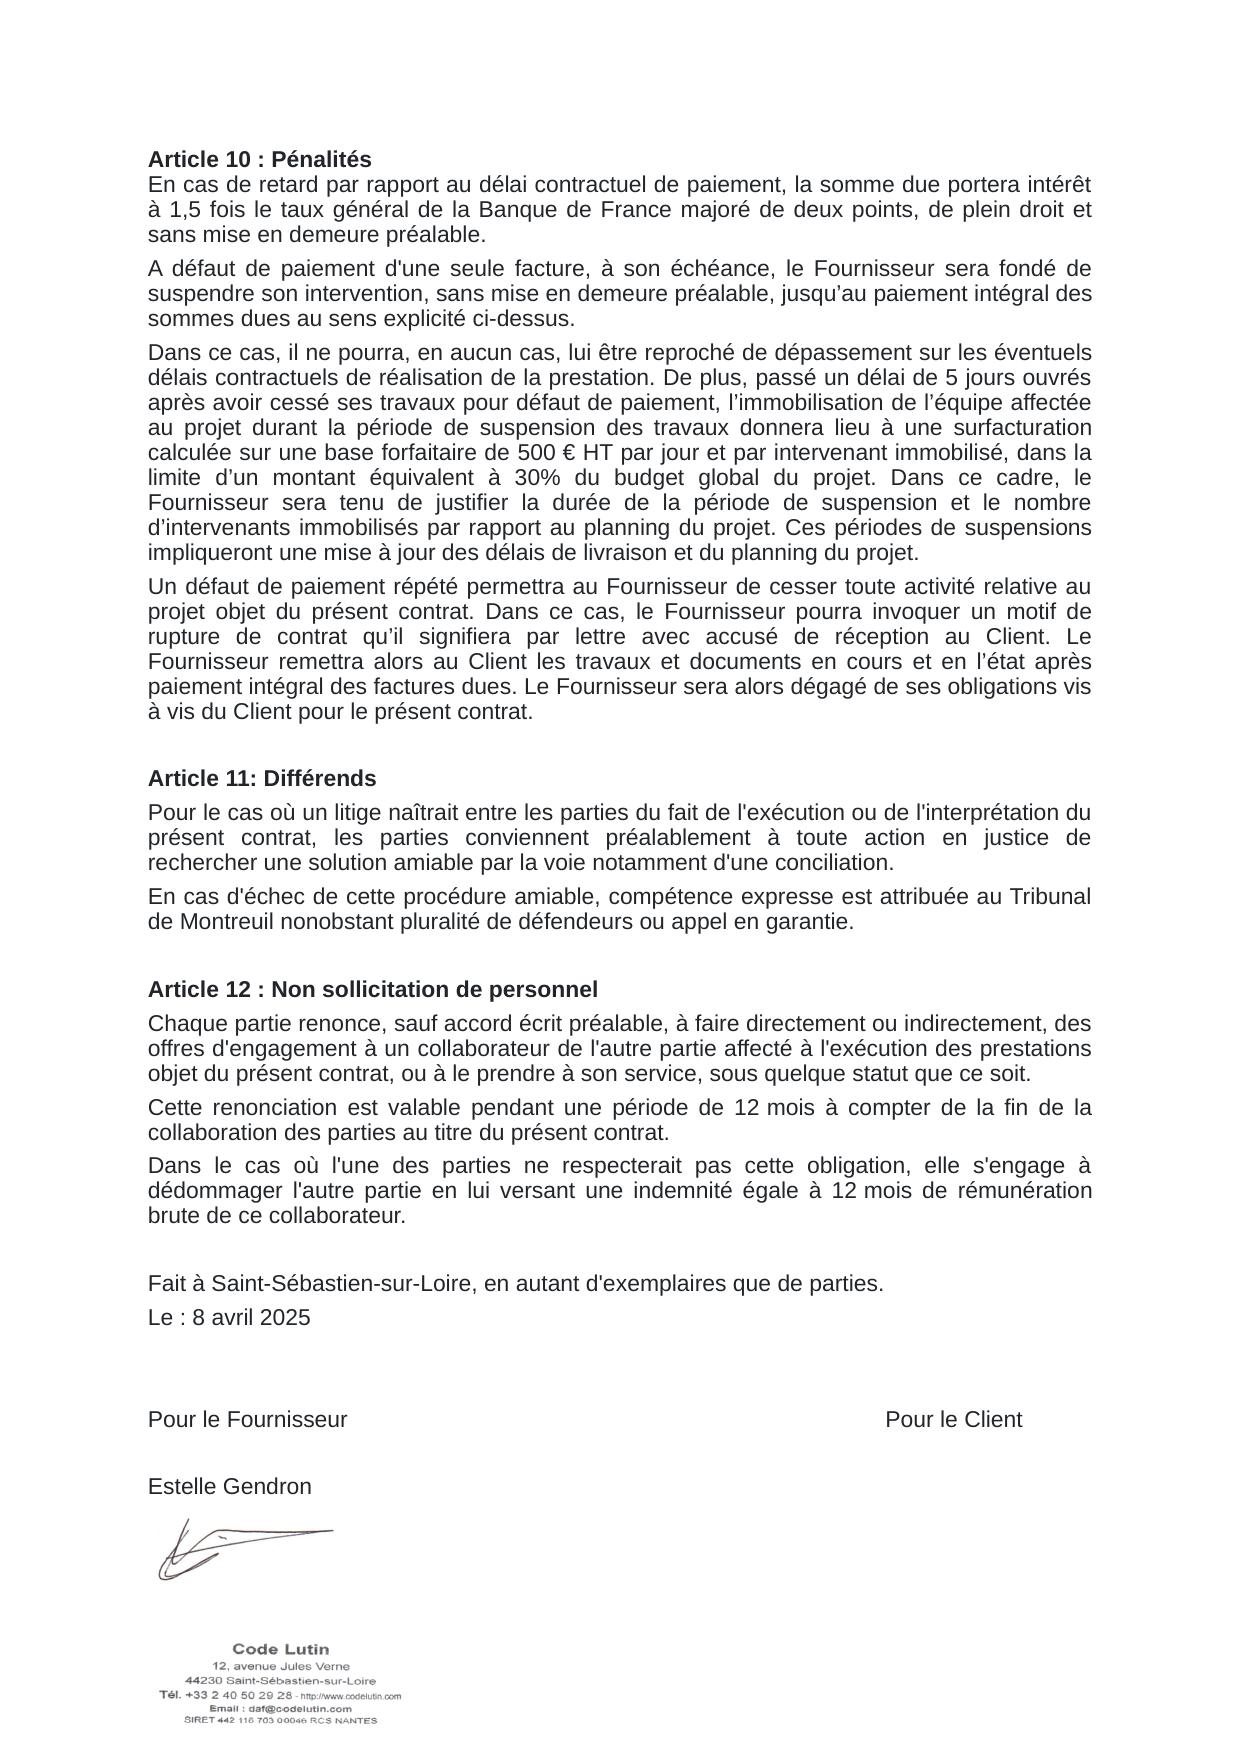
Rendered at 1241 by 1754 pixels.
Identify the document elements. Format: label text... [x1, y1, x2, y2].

text Article 12 : Non sollicitation de personnel [148, 977, 1093, 1002]
picture [152, 1517, 336, 1583]
text Un défaut de paiement répété permettra au Fournisseur de cesser toute activité relative au projet objet du présent contrat. Dans ce cas, le Fournisseur pourra invoquer un motif de rupture de contrat qu’il signifiera par lettre avec accusé de réception au Client. Le Fournisseur remettra alors au Client les travaux et documents en cours et en l’état après paiement intégral des factures dues. Le Fournisseur sera alors dégagé de ses obligations vis à vis du Client pour le présent contrat. [148, 574, 1093, 724]
text Dans ce cas, il ne pourra, en aucun cas, lui être reproché de dépassement sur les éventuels délais contractuels de réalisation de la prestation. De plus, passé un délai de 5 jours ouvrés après avoir cessé ses travaux pour défaut de paiement, l’immobilisation de l’équipe affectée au projet durant la période de suspension des travaux donnera lieu à une surfacturation calculée sur une base forfaitaire de 500 € HT par jour et par intervenant immobilisé, dans la limite d’un montant équivalent à 30% du budget global du projet. Dans ce cadre, le Fournisseur sera tenu de justifier la durée de la période de suspension et le nombre d’intervenants immobilisés par rapport au planning du projet. Ces périodes de suspensions impliqueront une mise à jour des délais de livraison et du planning du projet. [148, 340, 1093, 565]
text Estelle Gendron [148, 1475, 1093, 1500]
picture [144, 1636, 423, 1735]
text Chaque partie renonce, sauf accord écrit préalable, à faire directement ou indirectement, des offres d'engagement à un collaborateur de l'autre partie affecté à l'exécution des prestations objet du présent contrat, ou à le prendre à son service, sous quelque statut que ce soit. [148, 1011, 1093, 1086]
text Article 10 : Pénalités [148, 148, 1093, 173]
text Le : 8 avril 2025 [148, 1305, 1093, 1330]
text Cette renonciation est valable pendant une période de 12 mois à compter de la fin de la collaboration des parties au titre du présent contrat. [148, 1095, 1093, 1145]
text En cas d'échec de cette procédure amiable, compétence expresse est attribuée au Tribunal de Montreuil nonobstant pluralité de défendeurs ou appel en garantie. [148, 884, 1093, 934]
text Pour le cas où un litige naîtrait entre les parties du fait de l'exécution ou de l'interprétation du présent contrat, les parties conviennent préalablement à toute action en justice de rechercher une solution amiable par la voie notamment d'une conciliation. [148, 801, 1093, 876]
text En cas de retard par rapport au délai contractuel de paiement, la somme due portera intérêt à 1,5 fois le taux général de la Banque de France majoré de deux points, de plein droit et sans mise en demeure préalable. [148, 173, 1093, 248]
text Dans le cas où l'une des parties ne respecterait pas cette obligation, elle s'engage à dédommager l'autre partie en lui versant une indemnité égale à 12 mois de rémunération brute de ce collaborateur. [148, 1154, 1093, 1229]
text Pour le Fournisseur Pour le Client [148, 1407, 1093, 1432]
text Fait à Saint-Sébastien-sur-Loire, en autant d'exemplaires que de parties. [148, 1272, 1093, 1297]
text A défaut de paiement d'une seule facture, à son échéance, le Fournisseur sera fondé de suspendre son intervention, sans mise en demeure préalable, jusqu’au paiement intégral des sommes dues au sens explicité ci-dessus. [148, 256, 1093, 331]
text Article 11: Différends [148, 767, 1093, 792]
